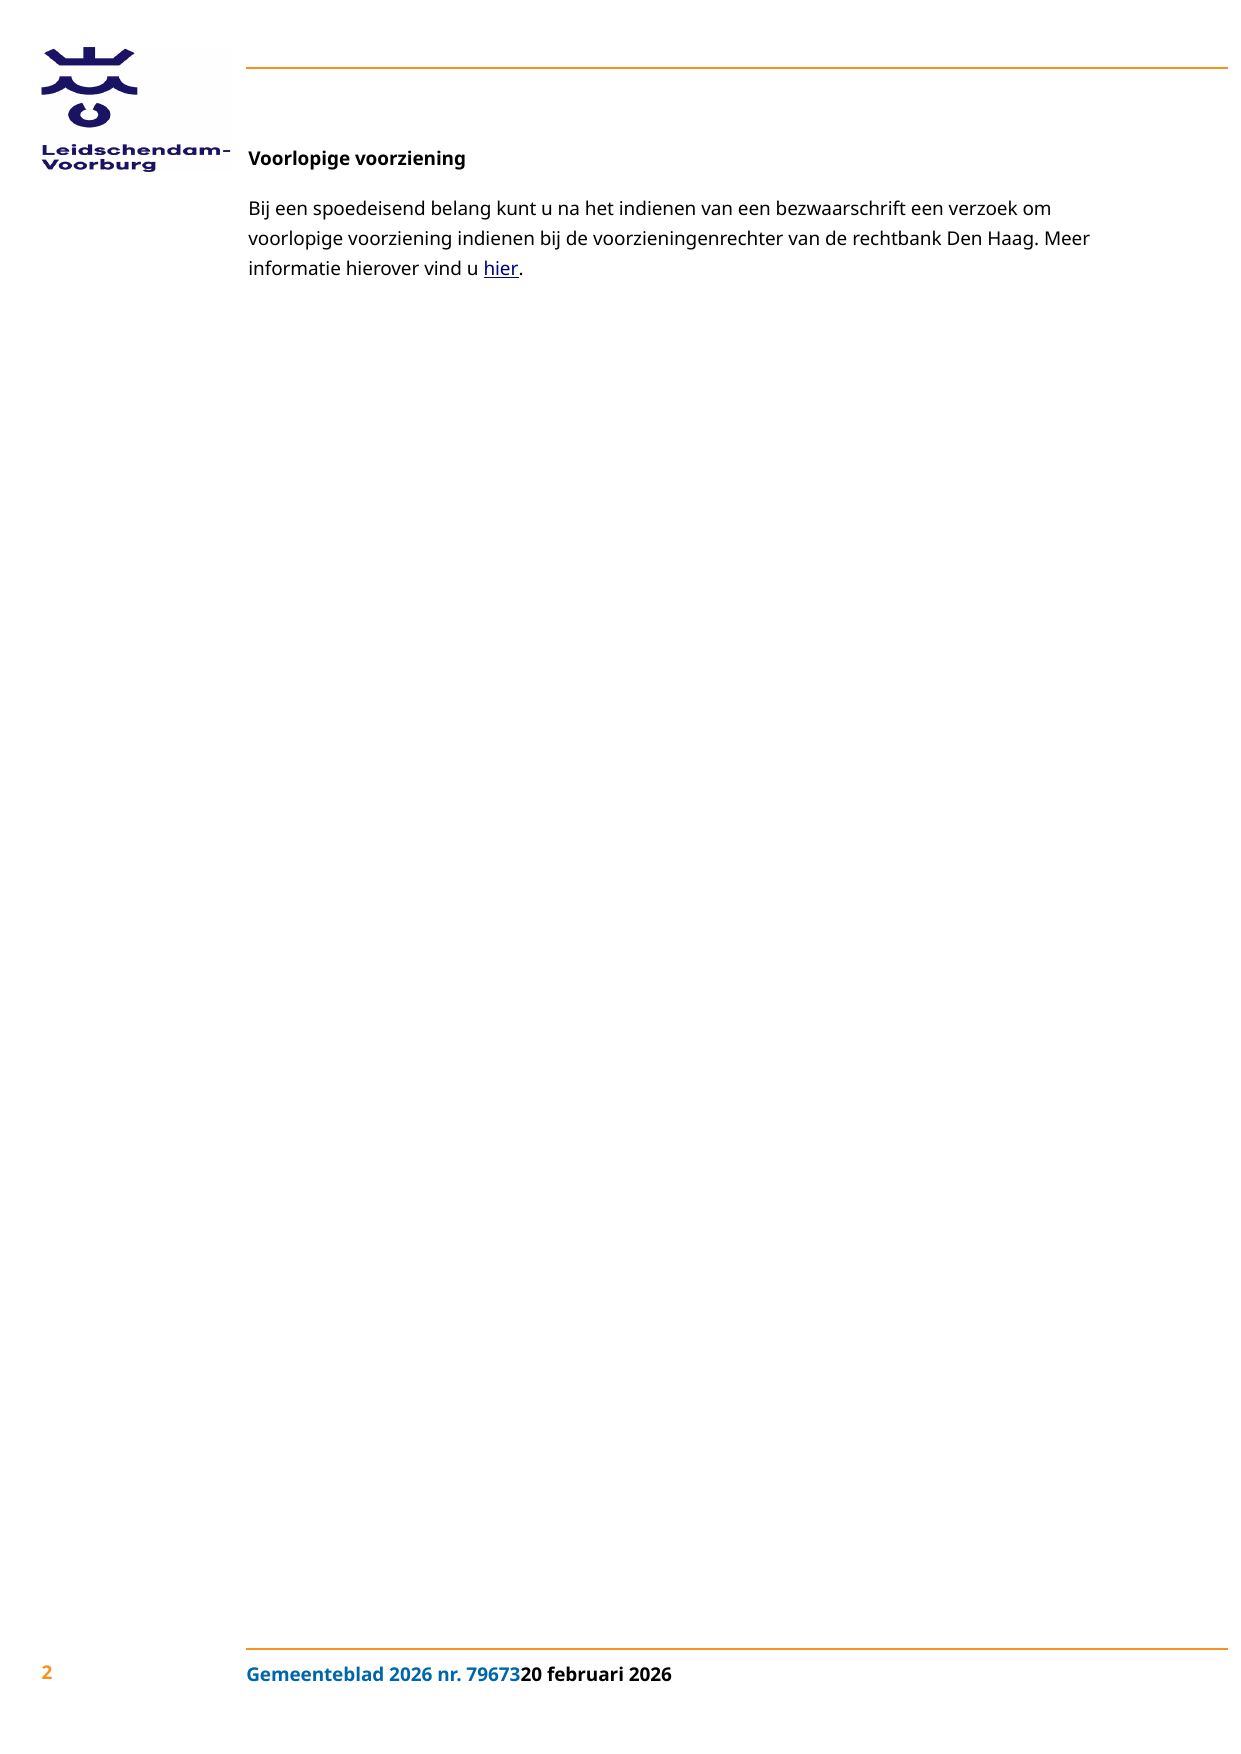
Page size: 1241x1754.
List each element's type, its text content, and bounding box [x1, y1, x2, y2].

text Bij een spoedeisend belang kunt u na het indienen van een bezwaarschrift een verzoek om voorlopige voorziening indienen bij de voorzieningenrechter van de rechtbank Den Haag. Meer informatie hierover vind u hier. [248, 196, 1152, 281]
picture [41, 47, 231, 172]
text Voorlopige voorziening [248, 145, 1152, 171]
